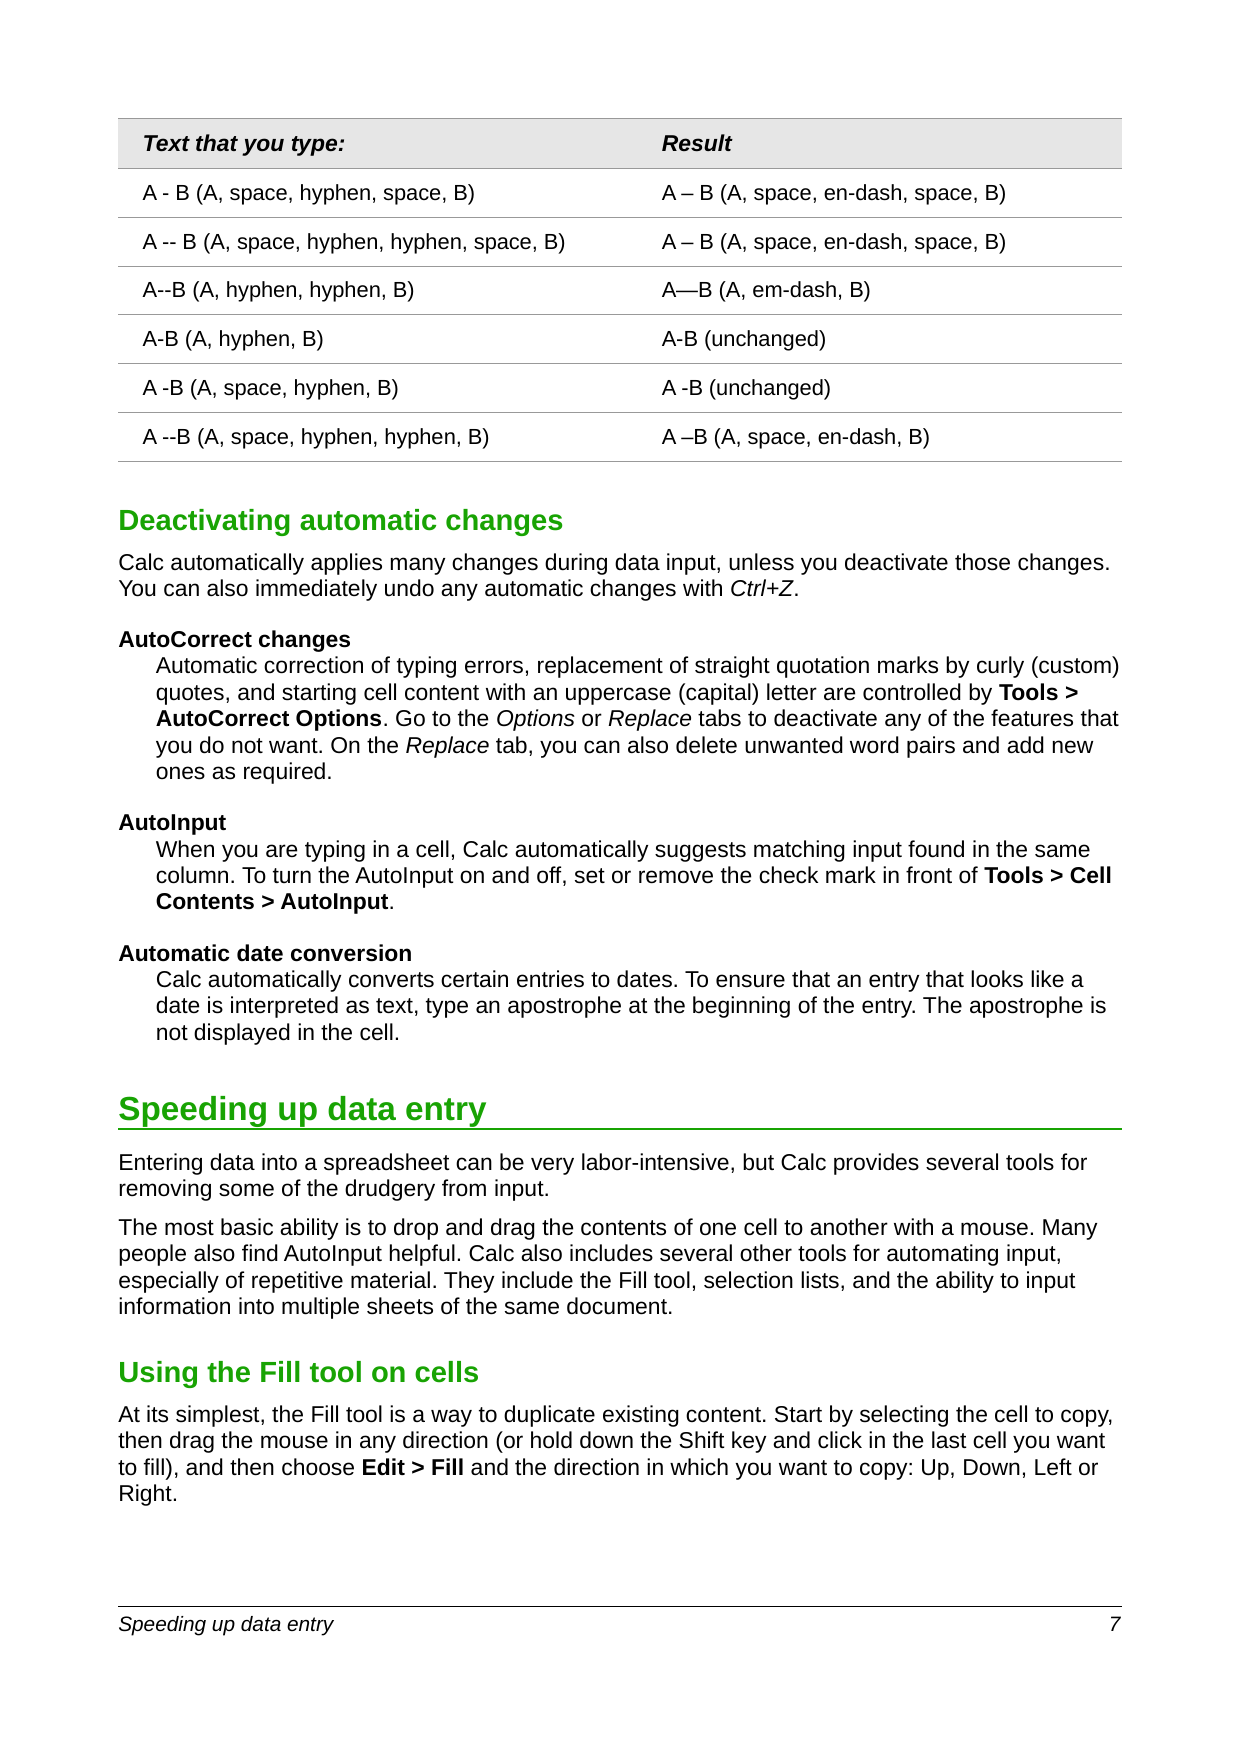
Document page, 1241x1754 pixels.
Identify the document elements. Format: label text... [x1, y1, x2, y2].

table_cell A –B (A, space, en-dash, B) [638, 413, 1122, 461]
table_cell A -- B (A, space, hyphen, hyphen, space, B) [118, 218, 637, 266]
text Calc automatically converts certain entries to dates. To ensure that an entry that looks like a date is interpreted as text, type an apostrophe at the beginning of the entry. The apostrophe is not displayed in the cell. [156, 966, 1122, 1045]
text At its simplest, the Fill tool is a way to duplicate existing content. Start by selecting the cell to copy, then drag the mouse in any direction (or hold down the Shift key and click in the last cell you want to fill), and then choose Edit > Fill and the direction in which you want to copy: Up, Down, Left or Right. [118, 1401, 1122, 1506]
text Entering data into a spreadsheet can be very labor-intensive, but Calc provides several tools for removing some of the drudgery from input. [118, 1149, 1122, 1202]
table_header Result [638, 119, 1122, 168]
table_cell A – B (A, space, en-dash, space, B) [638, 169, 1122, 217]
table_cell A – B (A, space, en-dash, space, B) [638, 218, 1122, 266]
table_cell A - B (A, space, hyphen, space, B) [118, 169, 637, 217]
text AutoCorrect changes [118, 626, 1122, 652]
subtitle Speeding up data entry [118, 1089, 1122, 1128]
table_cell A --B (A, space, hyphen, hyphen, B) [118, 413, 637, 461]
text The most basic ability is to drop and drag the contents of one cell to another with a mouse. Many people also find AutoInput helpful. Calc also includes several other tools for automating input, especially of repetitive material. They include the Fill tool, selection lists, and the ability to input information into multiple sheets of the same document. [118, 1214, 1122, 1319]
table_cell A -B (unchanged) [638, 364, 1122, 412]
table_cell A—B (A, em-dash, B) [638, 267, 1122, 314]
text Automatic date conversion [118, 940, 1122, 966]
table_header Text that you type: [118, 119, 637, 168]
text Calc automatically applies many changes during data input, unless you deactivate those changes. You can also immediately undo any automatic changes with Ctrl+Z. [118, 548, 1122, 601]
table_cell A-B (unchanged) [638, 315, 1122, 363]
table_cell A--B (A, hyphen, hyphen, B) [118, 267, 637, 314]
text AutoInput [118, 809, 1122, 836]
table_cell A -B (A, space, hyphen, B) [118, 364, 637, 412]
text When you are typing in a cell, Calc automatically suggests matching input found in the same column. To turn the AutoInput on and off, set or remove the check mark in front of Tools > Cell Contents > AutoInput. [156, 836, 1122, 915]
subtitle Deactivating automatic changes [118, 502, 1122, 536]
subtitle Using the Fill tool on cells [118, 1355, 1122, 1388]
text Automatic correction of typing errors, replacement of straight quotation marks by curly (custom) quotes, and starting cell content with an uppercase (capital) letter are controlled by Tools > AutoCorrect Options. Go to the Options or Replace tabs to deactivate any of the features that you do not want. On the Replace tab, you can also delete unwanted word pairs and add new ones as required. [156, 652, 1122, 784]
table_cell A-B (A, hyphen, B) [118, 315, 637, 363]
